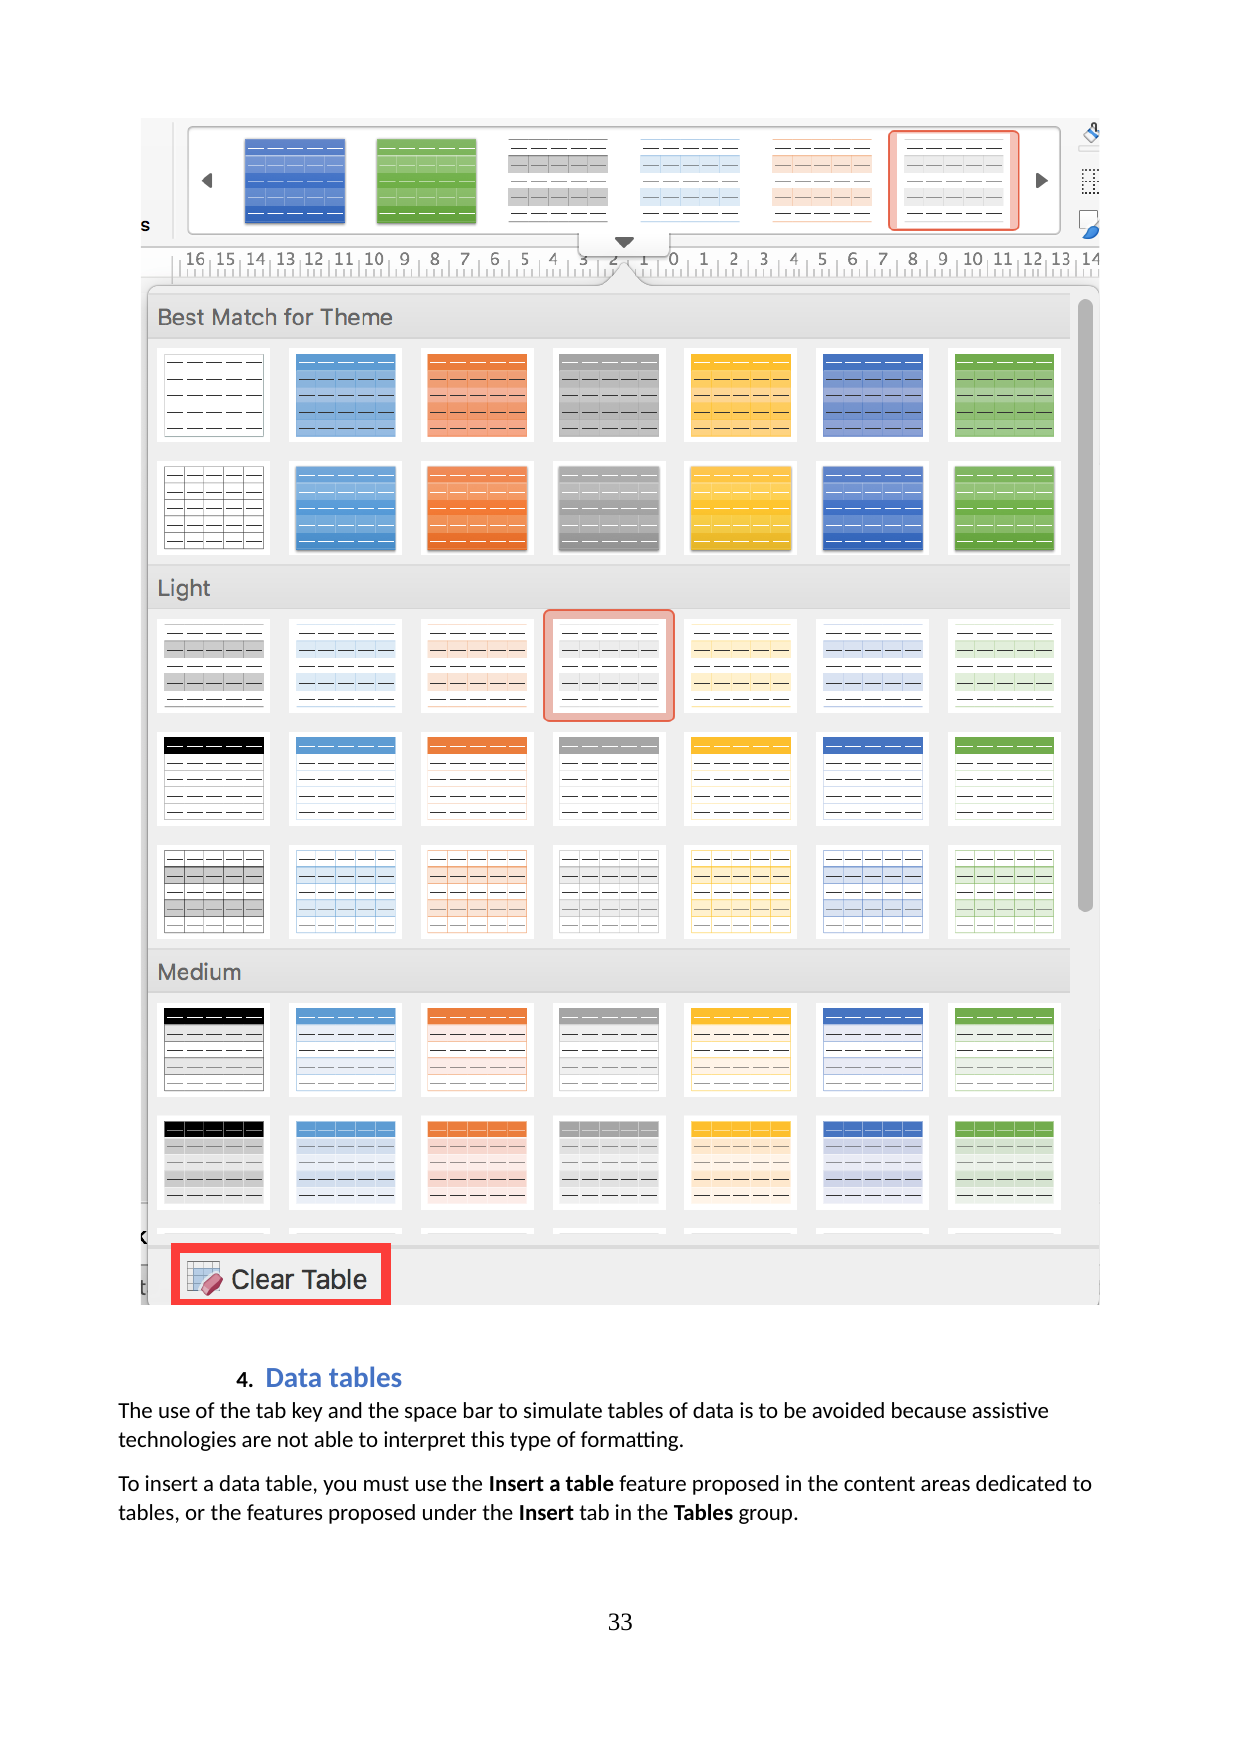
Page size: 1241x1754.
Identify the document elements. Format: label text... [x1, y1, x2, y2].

text To insert a data table, you must use the Insert a table feature proposed in the content areas dedicated to tables, or the features proposed under the Insert tab in the Tables group. [118, 1467, 1122, 1526]
picture [140, 118, 1100, 1305]
subtitle Data tables [236, 1359, 1122, 1394]
text The use of the tab key and the space bar to simulate tables of data is to be avoided because assistive technologies are not able to interpret this type of formatting. [118, 1394, 1122, 1453]
